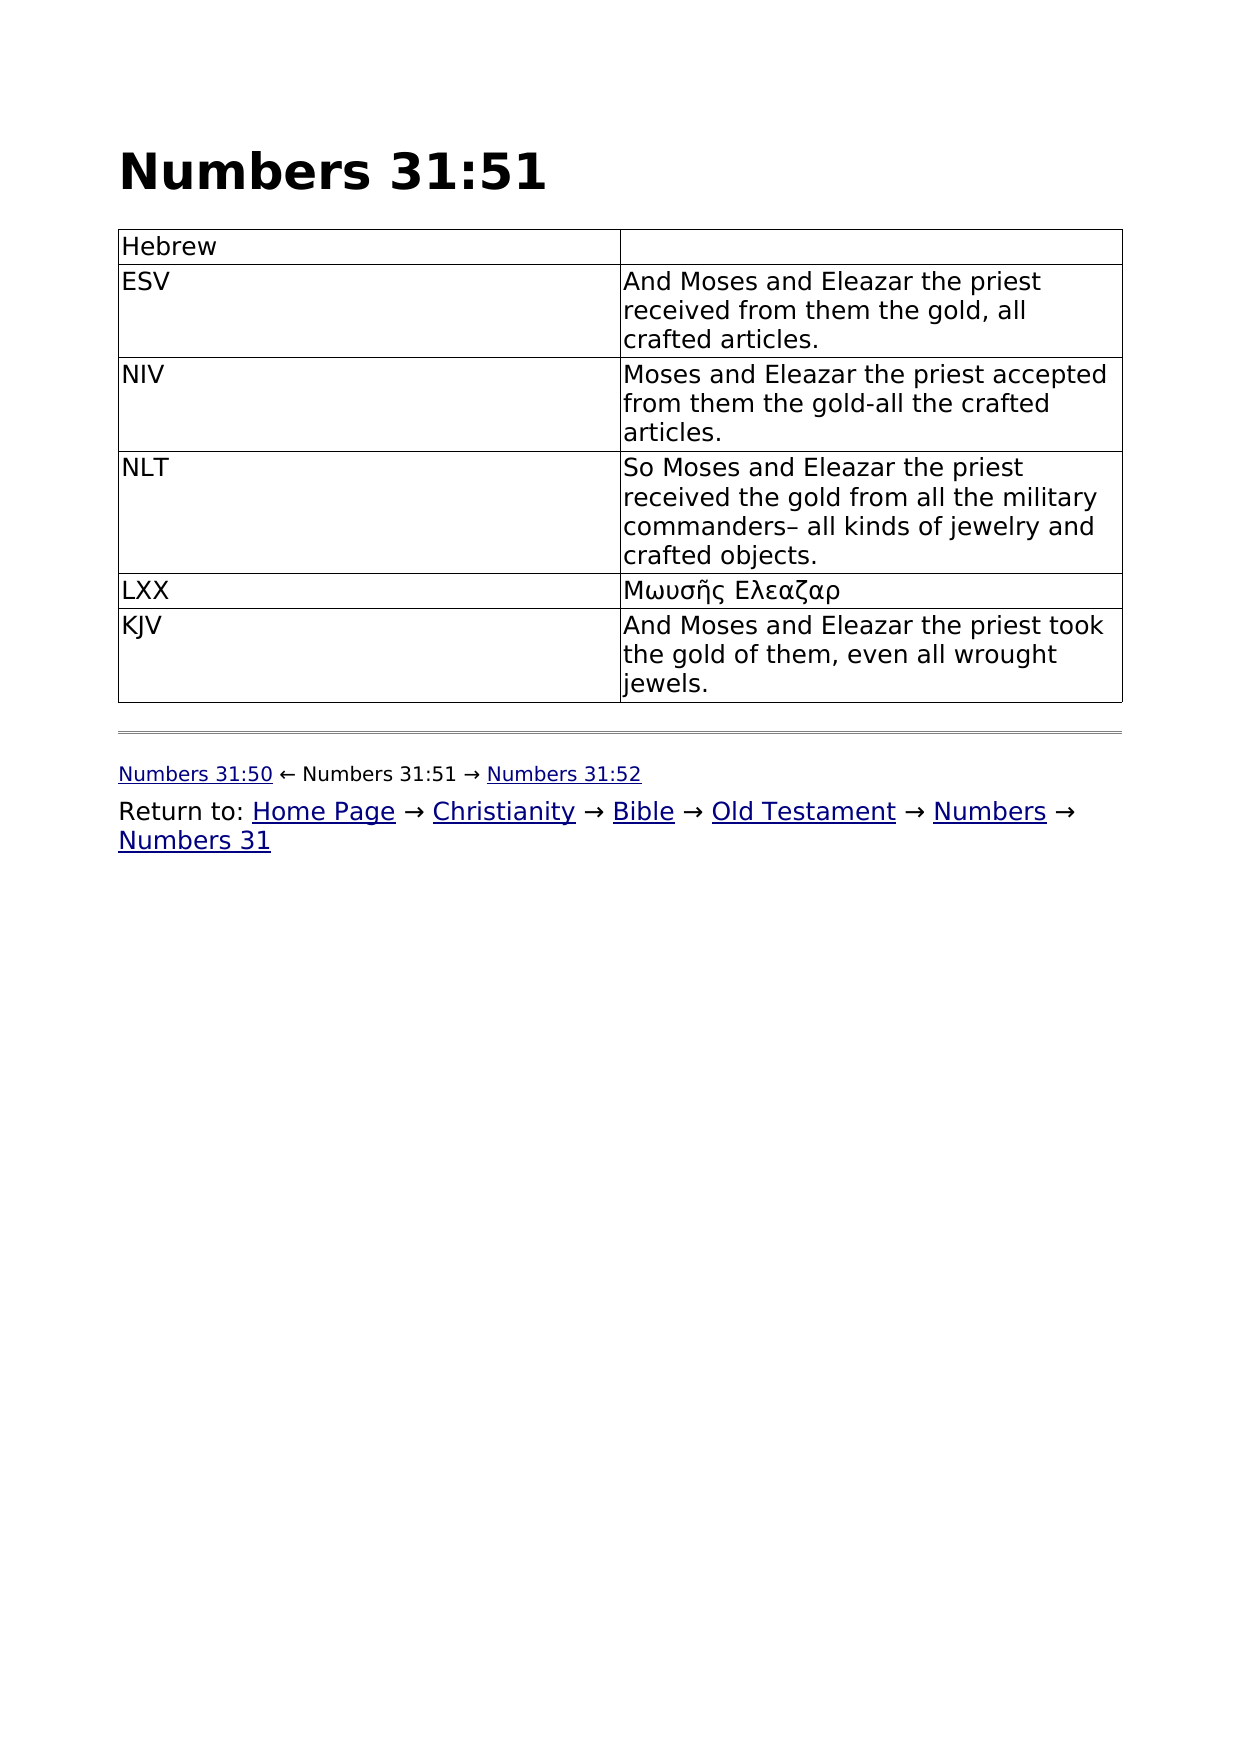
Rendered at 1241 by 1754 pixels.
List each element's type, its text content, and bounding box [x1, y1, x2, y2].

table_cell LXX [119, 574, 620, 608]
table_cell ESV [119, 265, 620, 357]
table_header [621, 230, 1122, 264]
table_header Hebrew [119, 230, 620, 264]
table_cell Moses and Eleazar the priest accepted from them the gold-all the crafted articles. [621, 358, 1122, 451]
subtitle Numbers 31:51 [118, 143, 1122, 201]
table_cell Μωυσῆς Ελεαζαρ [621, 574, 1122, 608]
table_cell And Moses and Eleazar the priest received from them the gold, all crafted articles. [621, 265, 1122, 357]
table_cell NIV [119, 358, 620, 451]
table_cell And Moses and Eleazar the priest took the gold of them, even all wrought jewels. [621, 609, 1122, 702]
table_cell So Moses and Eleazar the priest received the gold from all the military commanders– all kinds of jewelry and crafted objects. [621, 452, 1122, 573]
text Return to: Home Page → Christianity → Bible → Old Testament → Numbers → Numbers 31 [118, 797, 1122, 855]
table_cell NLT [119, 452, 620, 573]
text Numbers 31:50 ← Numbers 31:51 → Numbers 31:52 [118, 763, 1122, 797]
table_cell KJV [119, 609, 620, 702]
